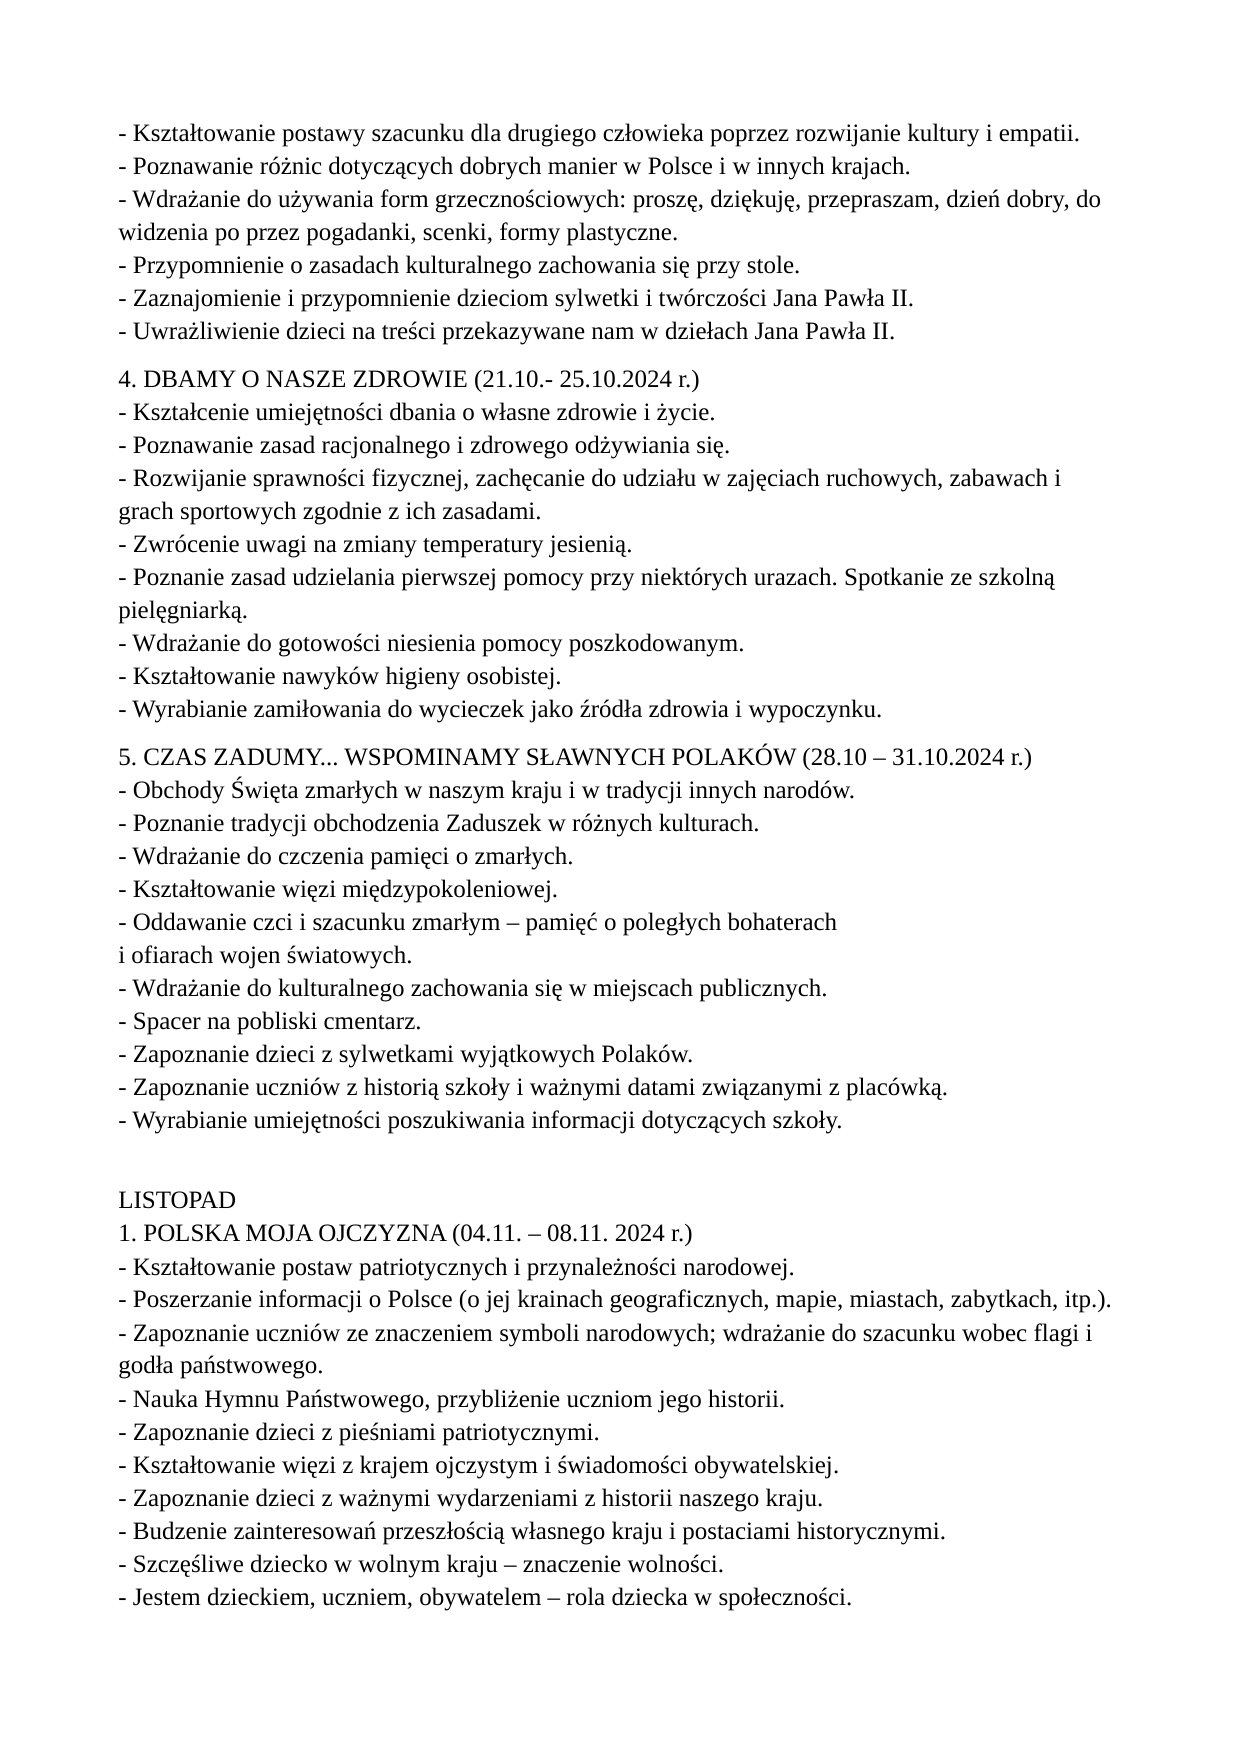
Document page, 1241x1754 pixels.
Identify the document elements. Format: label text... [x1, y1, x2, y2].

text 4. DBAMY O NASZE ZDROWIE (21.10.- 25.10.2024 r.) - Kształcenie umiejętności dbania o własne zdrowie i życie. - Poznawanie zasad racjonalnego i zdrowego odżywiania się. - Rozwijanie sprawności fizycznej, zachęcanie do udziału w zajęciach ruchowych, zabawach i grach sportowych zgodnie z ich zasadami. - Zwrócenie uwagi na zmiany temperatury jesienią. - Poznanie zasad udzielania pierwszej pomocy przy niektórych urazach. Spotkanie ze szkolną pielęgniarką. - Wdrażanie do gotowości niesienia pomocy poszkodowanym. - Kształtowanie nawyków higieny osobistej. - Wyrabianie zamiłowania do wycieczek jako źródła zdrowia i wypoczynku. [118, 364, 1122, 723]
text - Kształtowanie postawy szacunku dla drugiego człowieka poprzez rozwijanie kultury i empatii. - Poznawanie różnic dotyczących dobrych manier w Polsce i w innych krajach. - Wdrażanie do używania form grzecznościowych: proszę, dziękuję, przepraszam, dzień dobry, do widzenia po przez pogadanki, scenki, formy plastyczne. - Przypomnienie o zasadach kulturalnego zachowania się przy stole. - Zaznajomienie i przypomnienie dzieciom sylwetki i twórczości Jana Pawła II. - Uwrażliwienie dzieci na treści przekazywane nam w dziełach Jana Pawła II. [118, 118, 1122, 345]
text 5. CZAS ZADUMY... WSPOMINAMY SŁAWNYCH POLAKÓW (28.10 – 31.10.2024 r.) - Obchody Święta zmarłych w naszym kraju i w tradycji innych narodów. - Poznanie tradycji obchodzenia Zaduszek w różnych kulturach. - Wdrażanie do czczenia pamięci o zmarłych. - Kształtowanie więzi międzypokoleniowej. - Oddawanie czci i szacunku zmarłym – pamięć o poległych bohaterach i ofiarach wojen światowych. - Wdrażanie do kulturalnego zachowania się w miejscach publicznych. - Spacer na pobliski cmentarz. - Zapoznanie dzieci z sylwetkami wyjątkowych Polaków. - Zapoznanie uczniów z historią szkoły i ważnymi datami związanymi z placówką. - Wyrabianie umiejętności poszukiwania informacji dotyczących szkoły. [118, 742, 1122, 1134]
text LISTOPAD 1. POLSKA MOJA OJCZYZNA (04.11. – 08.11. 2024 r.) - Kształtowanie postaw patriotycznych i przynależności narodowej. - Poszerzanie informacji o Polsce (o jej krainach geograficznych, mapie, miastach, zabytkach, itp.). - Zapoznanie uczniów ze znaczeniem symboli narodowych; wdrażanie do szacunku wobec flagi i godła państwowego. - Nauka Hymnu Państwowego, przybliżenie uczniom jego historii. - Zapoznanie dzieci z pieśniami patriotycznymi. - Kształtowanie więzi z krajem ojczystym i świadomości obywatelskiej. - Zapoznanie dzieci z ważnymi wydarzeniami z historii naszego kraju. - Budzenie zainteresowań przeszłością własnego kraju i postaciami historycznymi. - Szczęśliwe dziecko w wolnym kraju – znaczenie wolności. - Jestem dzieckiem, uczniem, obywatelem – rola dziecka w społeczności. [118, 1152, 1122, 1611]
